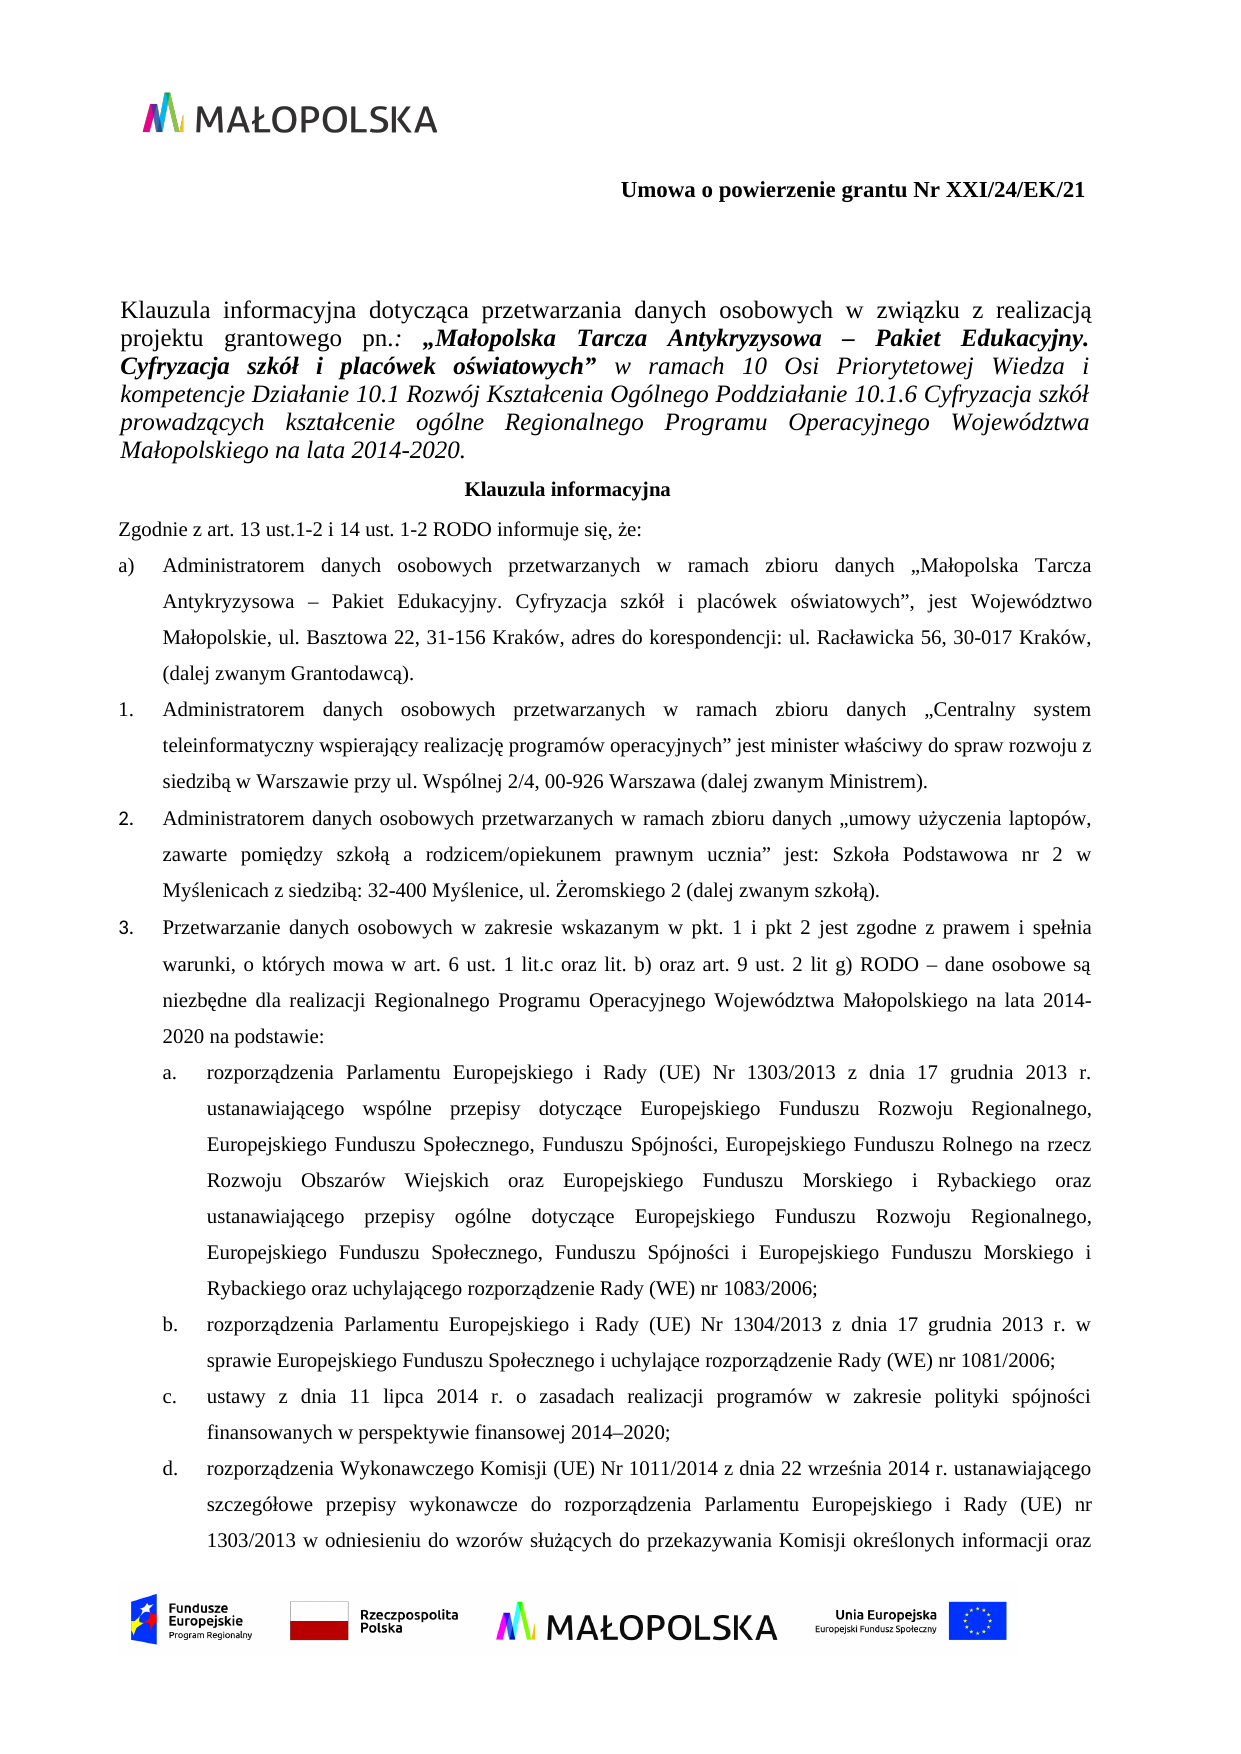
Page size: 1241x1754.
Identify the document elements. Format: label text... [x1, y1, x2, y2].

text Klauzula informacyjna [118, 477, 1017, 501]
list Administratorem danych osobowych przetwarzanych w ramach zbioru danych „Centralny system teleinformatyczny wspierający realizację programów operacyjnych” jest minister właściwy do spraw rozwoju z siedzibą w Warszawie przy ul. Wspólnej 2/4, 00-926 Warszawa (dalej zwanym Ministrem). [118, 697, 1093, 793]
text Zgodnie z art. 13 ust.1-2 i 14 ust. 1-2 RODO informuje się, że: [118, 517, 1017, 541]
list rozporządzenia Parlamentu Europejskiego i Rady (UE) Nr 1303/2013 z dnia 17 grudnia 2013 r. ustanawiającego wspólne przepisy dotyczące Europejskiego Funduszu Rozwoju Regionalnego, Europejskiego Funduszu Społecznego, Funduszu Spójności, Europejskiego Funduszu Rolnego na rzecz Rozwoju Obszarów Wiejskich oraz Europejskiego Funduszu Morskiego i Rybackiego oraz ustanawiającego przepisy ogólne dotyczące Europejskiego Funduszu Rozwoju Regionalnego, Europejskiego Funduszu Społecznego, Funduszu Spójności i Europejskiego Funduszu Morskiego i Rybackiego oraz uchylającego rozporządzenie Rady (WE) nr 1083/2006; [162, 1060, 1093, 1300]
list ustawy z dnia 11 lipca 2014 r. o zasadach realizacji programów w zakresie polityki spójności finansowanych w perspektywie finansowej 2014–2020; [162, 1384, 1093, 1444]
text Umowa o powierzenie grantu Nr XXI/24/EK/21 [118, 176, 1096, 202]
list Administratorem danych osobowych przetwarzanych w ramach zbioru danych „umowy użyczenia laptopów, zawarte pomiędzy szkołą a rodzicem/opiekunem prawnym ucznia” jest: Szkoła Podstawowa nr 2 w Myślenicach z siedzibą: 32-400 Myślenice, ul. Żeromskiego 2 (dalej zwanym szkołą). [118, 805, 1093, 902]
list Przetwarzanie danych osobowych w zakresie wskazanym w pkt. 1 i pkt 2 jest zgodne z prawem i spełnia warunki, o których mowa w art. 6 ust. 1 lit.c oraz lit. b) oraz art. 9 ust. 2 lit g) RODO – dane osobowe są niezbędne dla realizacji Regionalnego Programu Operacyjnego Województwa Małopolskiego na lata 2014-2020 na podstawie: [118, 914, 1093, 1048]
text Klauzula informacyjna dotycząca przetwarzania danych osobowych w związku z realizacją projektu grantowego pn.: „Małopolska Tarcza Antykryzysowa – Pakiet Edukacyjny. Cyfryzacja szkół i placówek oświatowych” w ramach 10 Osi Priorytetowej Wiedza i kompetencje Działanie 10.1 Rozwój Kształcenia Ogólnego Poddziałanie 10.1.6 Cyfryzacja szkół prowadzących kształcenie ogólne Regionalnego Programu Operacyjnego Województwa Małopolskiego na lata 2014-2020. [120, 296, 1092, 464]
list rozporządzenia Parlamentu Europejskiego i Rady (UE) Nr 1304/2013 z dnia 17 grudnia 2013 r. w sprawie Europejskiego Funduszu Społecznego i uchylające rozporządzenie Rady (WE) nr 1081/2006; [162, 1312, 1093, 1372]
list rozporządzenia Wykonawczego Komisji (UE) Nr 1011/2014 z dnia 22 września 2014 r. ustanawiającego szczegółowe przepisy wykonawcze do rozporządzenia Parlamentu Europejskiego i Rady (UE) nr 1303/2013 w odniesieniu do wzorów służących do przekazywania Komisji określonych informacji oraz [162, 1456, 1093, 1552]
list Administratorem danych osobowych przetwarzanych w ramach zbioru danych „Małopolska Tarcza Antykryzysowa – Pakiet Edukacyjny. Cyfryzacja szkół i placówek oświatowych”, jest Województwo Małopolskie, ul. Basztowa 22, 31-156 Kraków, adres do korespondencji: ul. Racławicka 56, 30-017 Kraków, (dalej zwanym Grantodawcą). [118, 553, 1093, 685]
